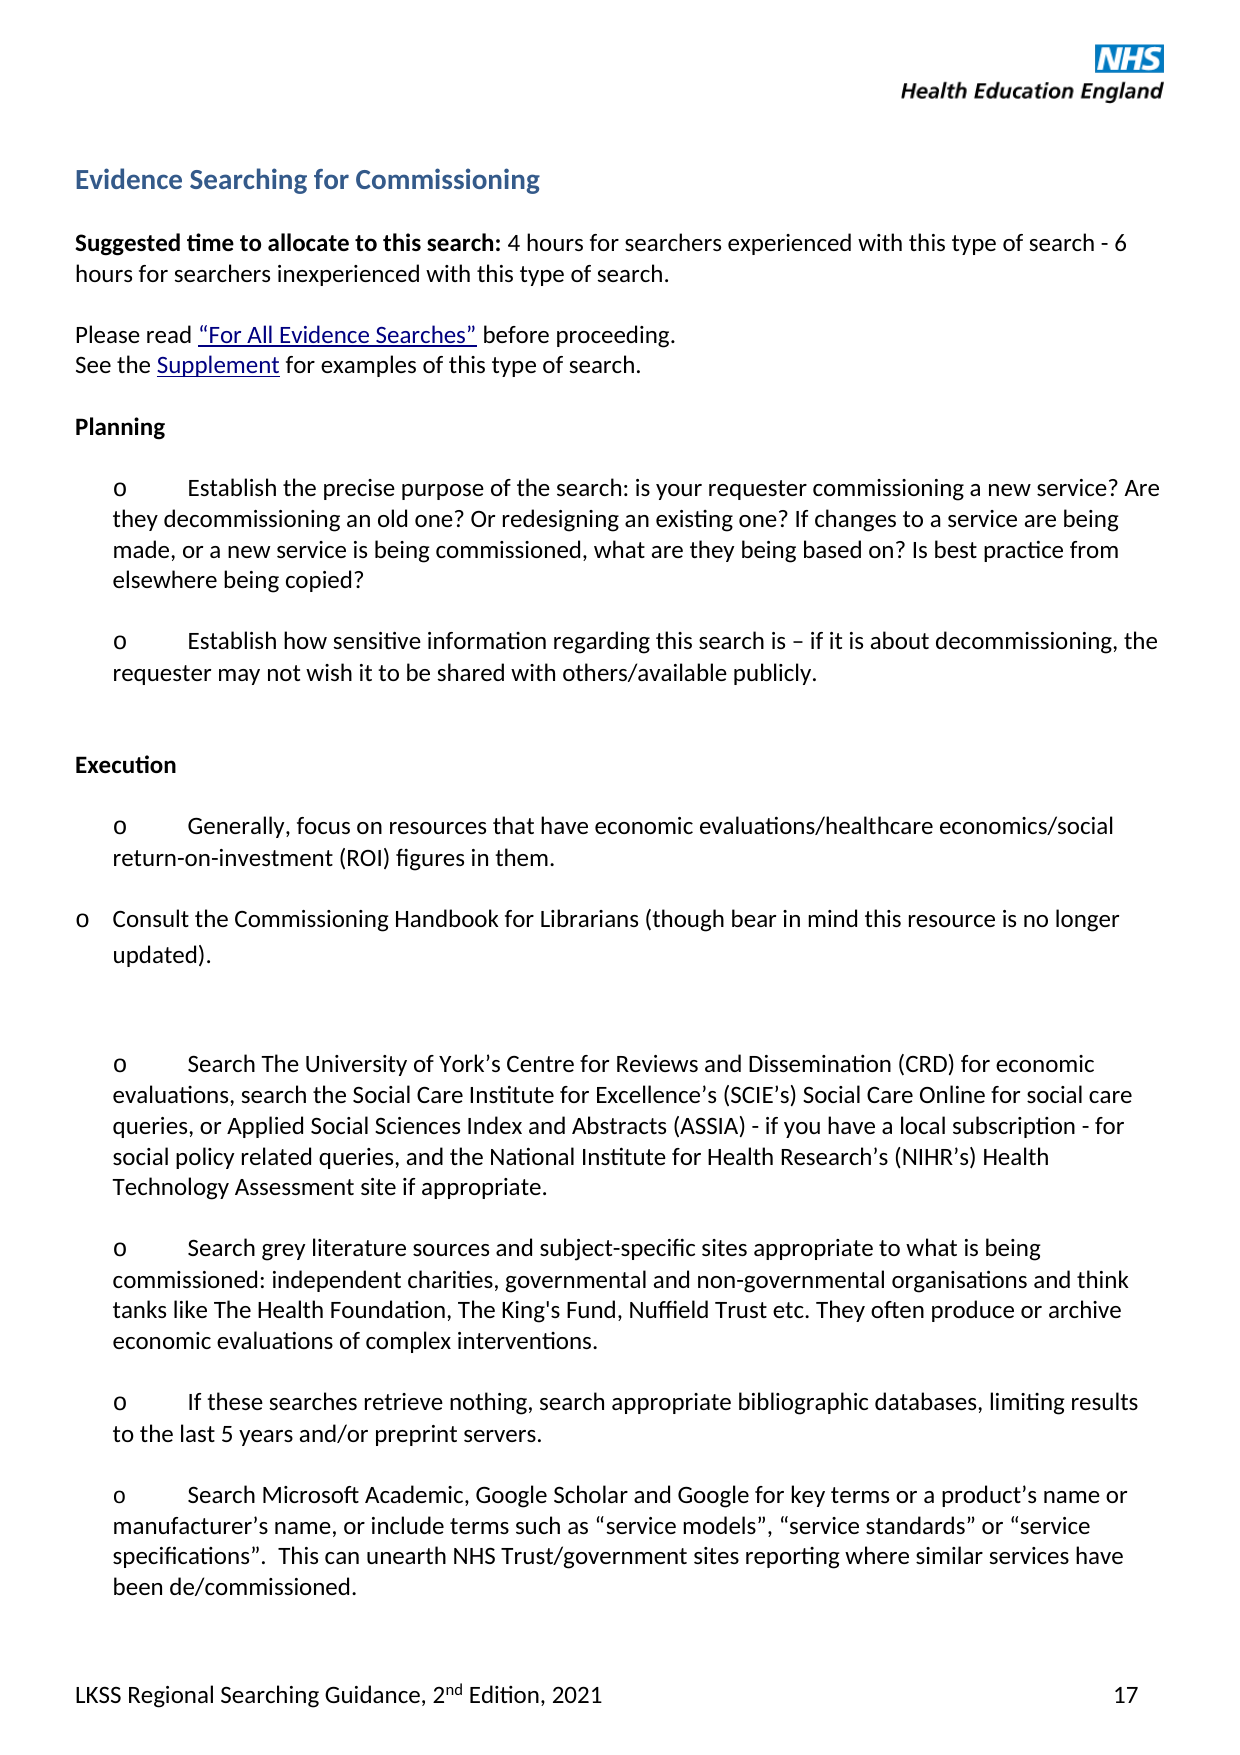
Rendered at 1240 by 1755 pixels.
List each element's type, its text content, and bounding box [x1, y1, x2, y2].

text Planning [75, 411, 1164, 441]
text Execution [75, 749, 1164, 779]
text Suggested time to allocate to this search: 4 hours for searchers experienced with this type of search - 6 hours for searchers inexperienced with this type of search. [75, 227, 1164, 288]
list If these searches retrieve nothing, search appropriate bibliographic databases, limiting results to the last 5 years and/or preprint servers. [112, 1386, 1164, 1448]
subtitle Evidence Searching for Commissioning [75, 161, 1164, 197]
list Generally, focus on resources that have economic evaluations/healthcare economics/social return-on-investment (ROI) figures in them. [112, 810, 1164, 872]
text See the Supplement for examples of this type of search. [75, 349, 1164, 380]
list Search Microsoft Academic, Google Scholar and Google for key terms or a product’s name or manufacturer’s name, or include terms such as “service models”, “service standards” or “service specifications”. This can unearth NHS Trust/government sites reporting where similar services have been de/commissioned. [112, 1479, 1164, 1602]
list Search grey literature sources and subject-specific sites appropriate to what is being commissioned: independent charities, governmental and non-governmental organisations and think tanks like The Health Foundation, The King's Fund, Nuffield Trust etc. They often produce or archive economic evaluations of complex interventions. [112, 1232, 1164, 1356]
list Establish how sensitive information regarding this search is – if it is about decommissioning, the requester may not wish it to be shared with others/available publicly. [112, 626, 1164, 688]
text Please read “For All Evidence Searches” before proceeding. [75, 319, 1164, 349]
list Search The University of York’s Centre for Reviews and Dissemination (CRD) for economic evaluations, search the Social Care Institute for Excellence’s (SCIE’s) Social Care Online for social care queries, or Applied Social Sciences Index and Abstracts (ASSIA) - if you have a local subscription - for social policy related queries, and the National Institute for Health Research’s (NIHR’s) Health Technology Assessment site if appropriate. [112, 1048, 1164, 1202]
list Establish the precise purpose of the search: is your requester commissioning a new service? Are they decommissioning an old one? Or redesigning an existing one? If changes to a service are being made, or a new service is being commissioned, what are they being based on? Is best practice from elsewhere being copied? [112, 472, 1164, 595]
list Consult the Commissioning Handbook for Librarians (though bear in mind this resource is no longer updated). [75, 903, 1164, 969]
